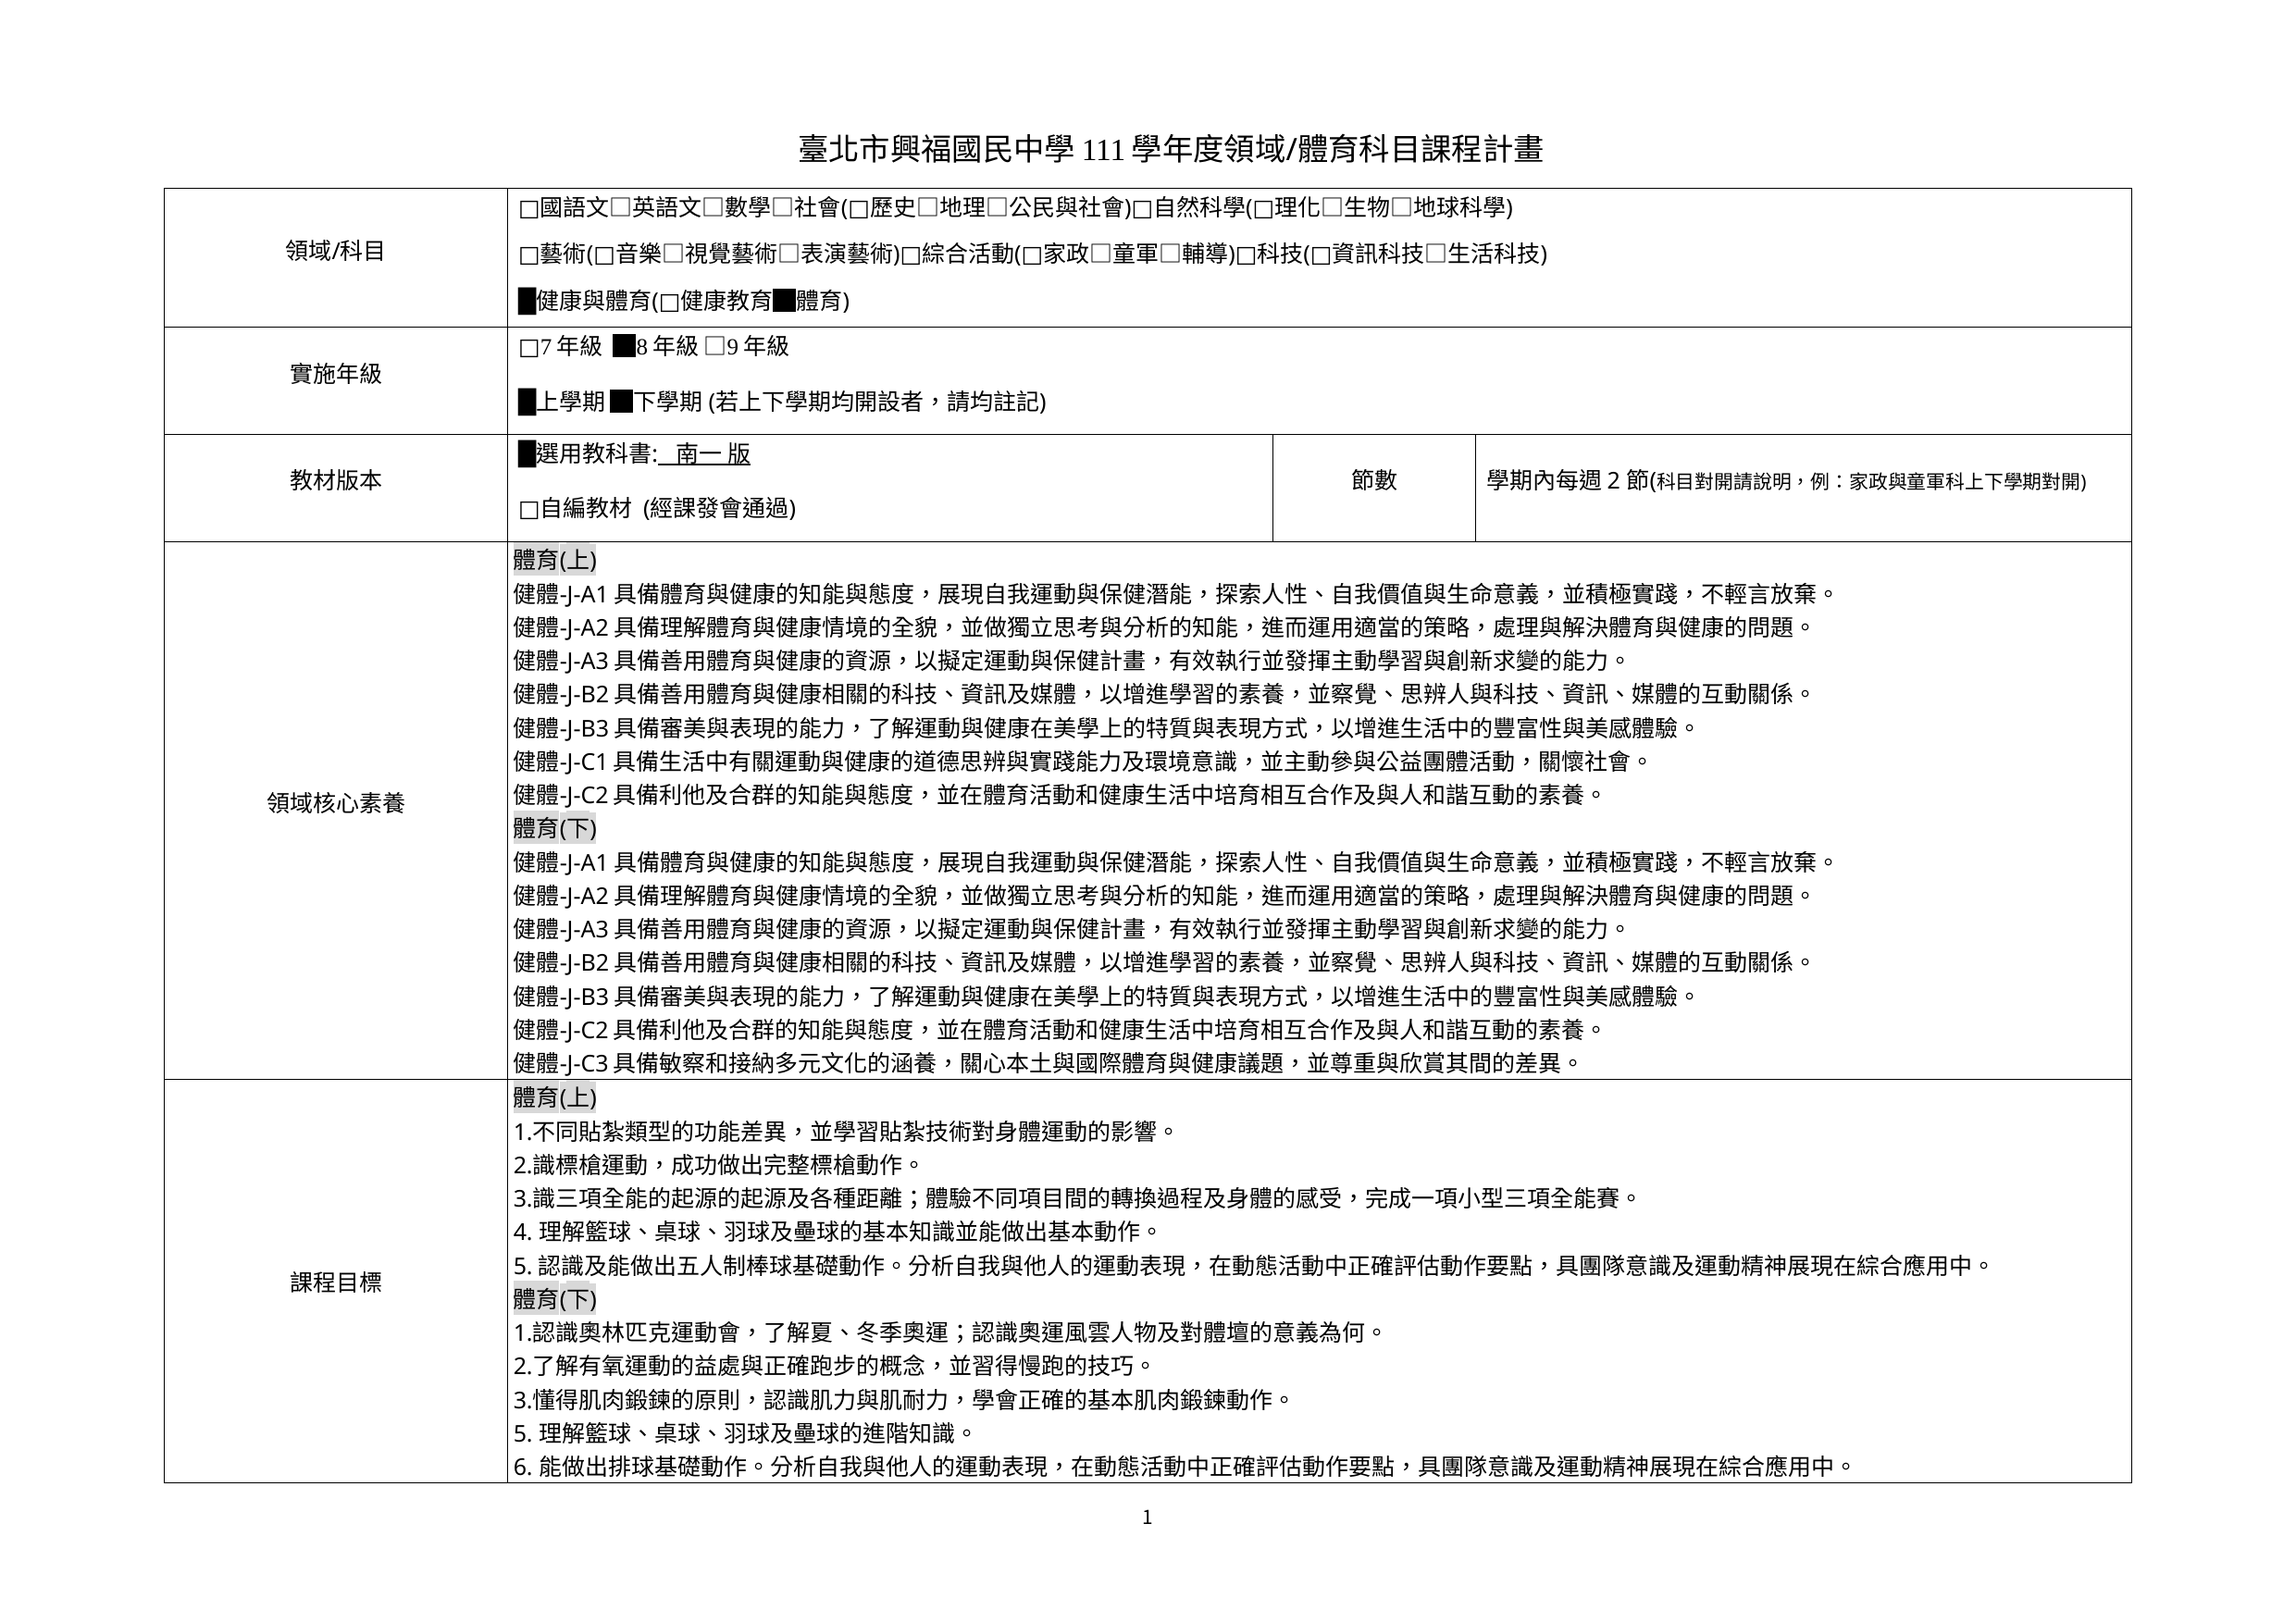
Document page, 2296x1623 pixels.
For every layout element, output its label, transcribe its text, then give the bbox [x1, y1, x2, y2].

table_cell 體育(上) 健體-J-A1具備體育與健康的知能與態度，展現自我運動與保健潛能，探索人性、自我價值與生命意義，並積極實踐，不輕言放棄。 健體-J-A2具備理解體育與健康情境的全貌，並做獨立思考與分析的知能，進而運用適當的策略，處理與解決體育與健康的問題。 健體-J-A3具備善用體育與健康的資源，以擬定運動與保健計畫，有效執行並發揮主動學習與創新求變的能力。 健體-J-B2具備善用體育與健康相關的科技、資訊及媒體，以增進學習的素養，並察覺、思辨人與科技、資訊、媒體的互動關係。 健體-J-B3具備審美與表現的能力，了解運動與健康在美學上的特質與表現方式，以增進生活中的豐富性與美感體驗。 健體-J-C1具備生活中有關運動與健康的道德思辨與實踐能力及環境意識，並主動參與公益團體活動，關懷社會。 健體-J-C2具備利他及合群的知能與態度，並在體育活動和健康生活中培育相互合作及與人和諧互動的素養。 體育(下) 健體-J-A1具備體育與健康的知能與態度，展現自我運動與保健潛能，探索人性、自我價值與生命意義，並積極實踐，不輕言放棄。 健體-J-A2具備理解體育與健康情境的全貌，並做獨立思考與分析的知能，進而運用適當的策略，處理與解決體育與健康的問題。 健體-J-A3具備善用體育與健康的資源，以擬定運動與保健計畫，有效執行並發揮主動學習與創新求變的能力。 健體-J-B2具備善用體育與健康相關的科技、資訊及媒體，以增進學習的素養，並察覺、思辨人與科技、資訊、媒體的互動關係。 健體-J-B3具備審美與表現的能力，了解運動與健康在美學上的特質與表現方式，以增進生活中的豐富性與美感體驗。 健體-J-C2具備利他及合群的知能與態度，並在體育活動和健康生活中培育相互合作及與人和諧互動的素養。 健體-J-C3具備敏察和接納多元文化的涵養，關心本土與國際體育與健康議題，並尊重與欣賞其間的差異。 [508, 542, 2131, 1079]
table_header □國語文□英語文□數學□社會(□歷史□地理□公民與社會)□自然科學(□理化□生物□地球科學) □藝術(□音樂□視覺藝術□表演藝術)□綜合活動(□家政□童軍□輔導)□科技(□資訊科技□生活科技) █健康與體育(□健康教育█體育) [508, 189, 2131, 327]
table_cell 領域核心素養 [165, 542, 507, 1079]
table_header 領域/科目 [165, 189, 507, 327]
table_cell 節數 [1273, 435, 1475, 541]
list 臺北市興福國民中學111學年度領域/體育科目課程計畫 [185, 130, 2156, 167]
table_cell 課程目標 [165, 1080, 507, 1482]
table_cell 體育(上) 1.不同貼紮類型的功能差異，並學習貼紮技術對身體運動的影響。 2.識標槍運動，成功做出完整標槍動作。 3.識三項全能的起源的起源及各種距離；體驗不同項目間的轉換過程及身體的感受，完成一項小型三項全能賽。 4. 理解籃球、桌球、羽球及壘球的基本知識並能做出基本動作。 5. 認識及能做出五人制棒球基礎動作。分析自我與他人的運動表現，在動態活動中正確評估動作要點，具團隊意識及運動精神展現在綜合應用中。 體育(下) 1.認識奧林匹克運動會，了解夏、冬季奧運；認識奧運風雲人物及對體壇的意義為何。 2.了解有氧運動的益處與正確跑步的概念，並習得慢跑的技巧。 3.懂得肌肉鍛鍊的原則，認識肌力與肌耐力，學會正確的基本肌肉鍛鍊動作。 5. 理解籃球、桌球、羽球及壘球的進階知識。 6. 能做出排球基礎動作。分析自我與他人的運動表現，在動態活動中正確評估動作要點，具團隊意識及運動精神展現在綜合應用中。 [508, 1080, 2131, 1482]
table_cell 教材版本 [165, 435, 507, 541]
table_cell □7年級 █8年級 □9年級 █上學期 █下學期 (若上下學期均開設者，請均註記) [508, 328, 2131, 434]
table_cell 實施年級 [165, 328, 507, 434]
table_cell 學期內每週 2 節(科目對開請說明，例：家政與童軍科上下學期對開) [1476, 435, 2131, 541]
table_cell █選用教科書: 南一 版 □自編教材 (經課發會通過) [508, 435, 1272, 541]
